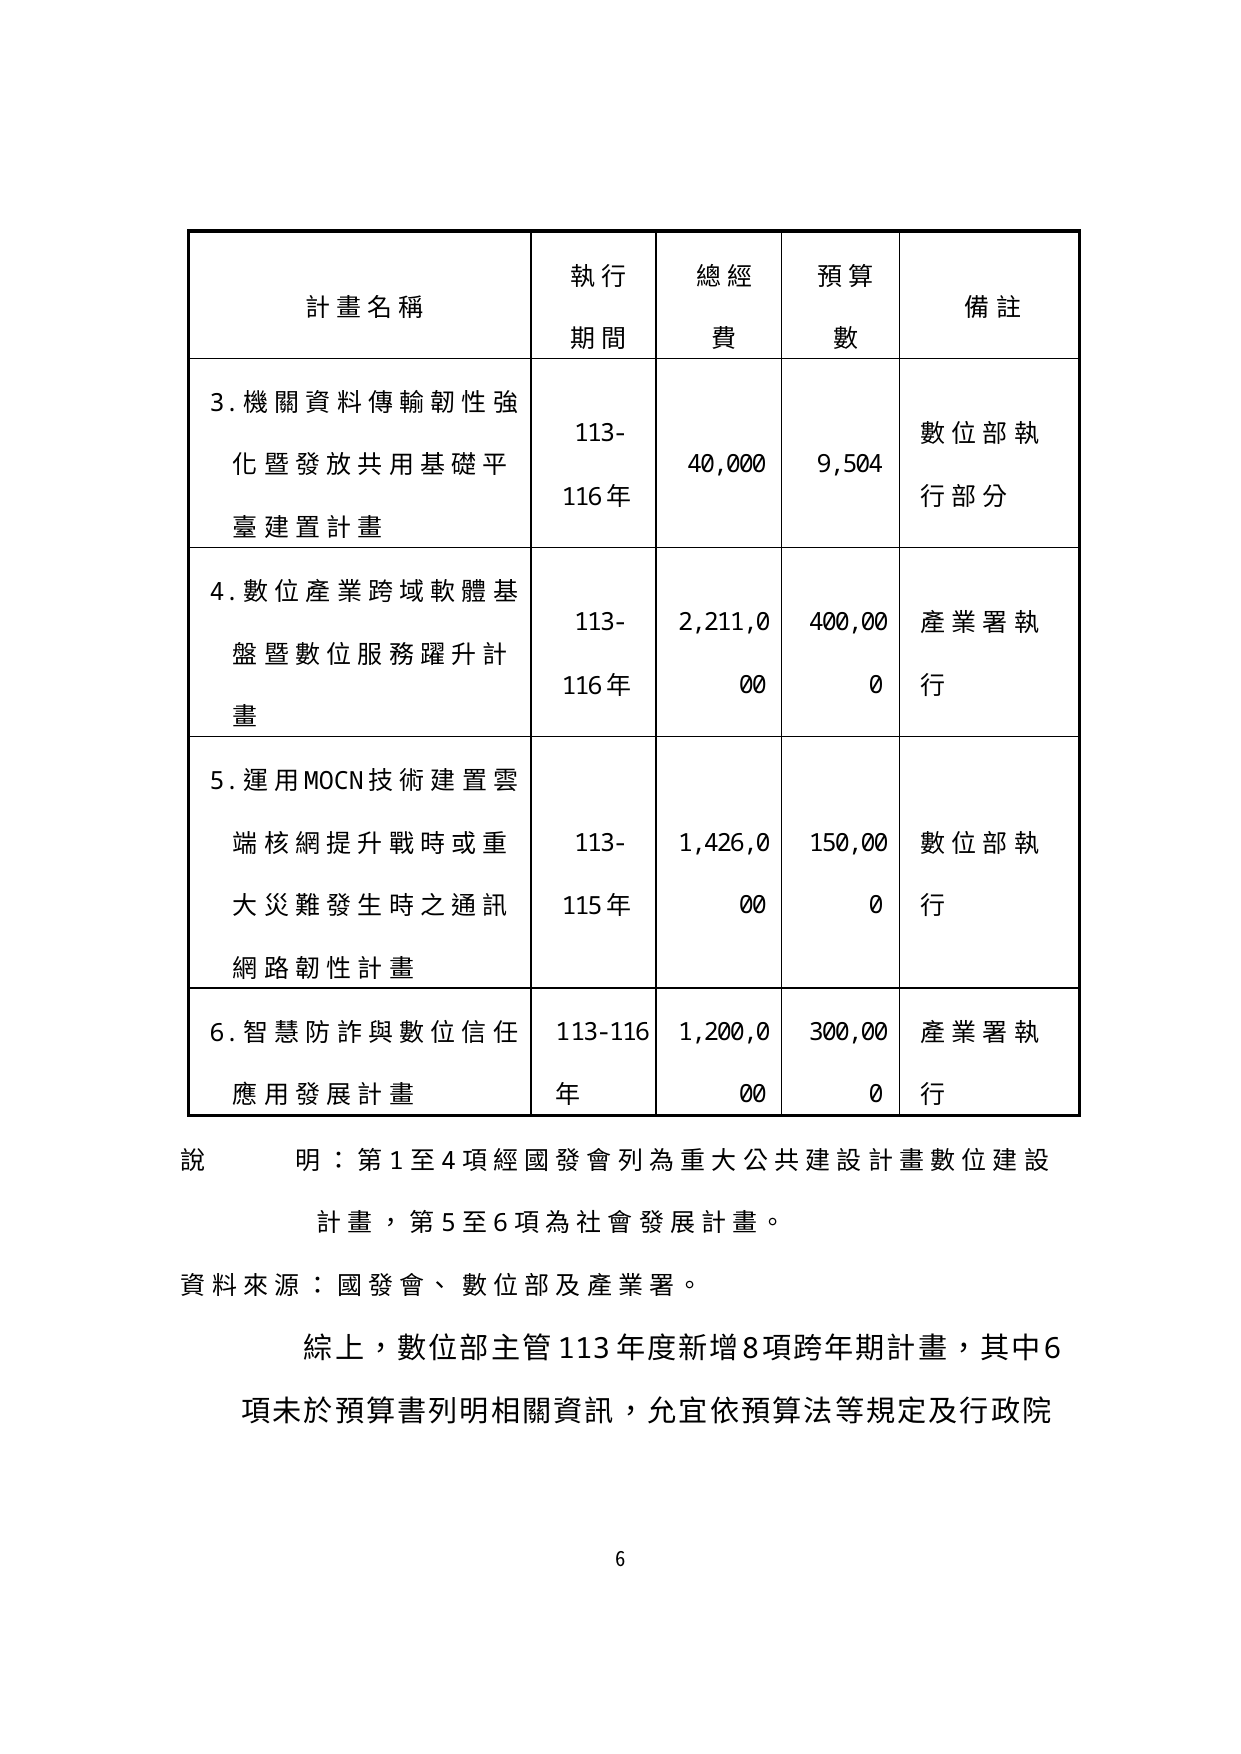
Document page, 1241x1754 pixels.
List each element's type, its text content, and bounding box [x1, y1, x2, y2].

table_cell 400,000 [782, 548, 899, 736]
text 說 明：第1至4項經國發會列為重大公共建設計畫數位建設計畫，第5至6項為社會發展計畫。 [177, 1117, 1063, 1242]
table_header 計畫名稱 [190, 233, 530, 357]
table_cell 150,000 [782, 737, 899, 987]
table_cell 9,504 [782, 359, 899, 546]
table_header 總經費 [657, 233, 781, 357]
table_cell 2,211,000 [657, 548, 781, 736]
table_cell 5.運用MOCN技術建置雲端核網提升戰時或重大災難發生時之通訊網路韌性計畫 [190, 737, 530, 987]
table_cell 產業署執行 [900, 548, 1078, 736]
table_cell 1,200,000 [657, 989, 781, 1114]
table_header 執行期間 [532, 233, 655, 357]
text 綜上，數位部主管113年度新增8項跨年期計畫，其中6項未於預算書列明相關資訊，允宜依預算法等規定及行政院 [236, 1304, 1063, 1429]
table_cell 113-115年 [532, 737, 655, 987]
table_cell 300,000 [782, 989, 899, 1114]
table_cell 數位部執行 [900, 737, 1078, 987]
table_cell 113-116年 [532, 548, 655, 736]
table_cell 40,000 [657, 359, 781, 546]
table_cell 4.數位產業跨域軟體基盤暨數位服務躍升計畫 [190, 548, 530, 736]
table_cell 1,426,000 [657, 737, 781, 987]
text 資料來源：國發會、數位部及產業署。 [177, 1242, 1063, 1304]
table_cell 產業署執行 [900, 989, 1078, 1114]
table_header 預算數 [782, 233, 899, 357]
table_cell 3.機關資料傳輸韌性強化暨發放共用基礎平臺建置計畫 [190, 359, 530, 546]
table_header 備註 [900, 233, 1078, 357]
table_cell 113-116年 [532, 989, 655, 1114]
table_cell 6.智慧防詐與數位信任應用發展計畫 [190, 989, 530, 1114]
table_cell 數位部執行部分 [900, 359, 1078, 546]
table_cell 113-116年 [532, 359, 655, 546]
